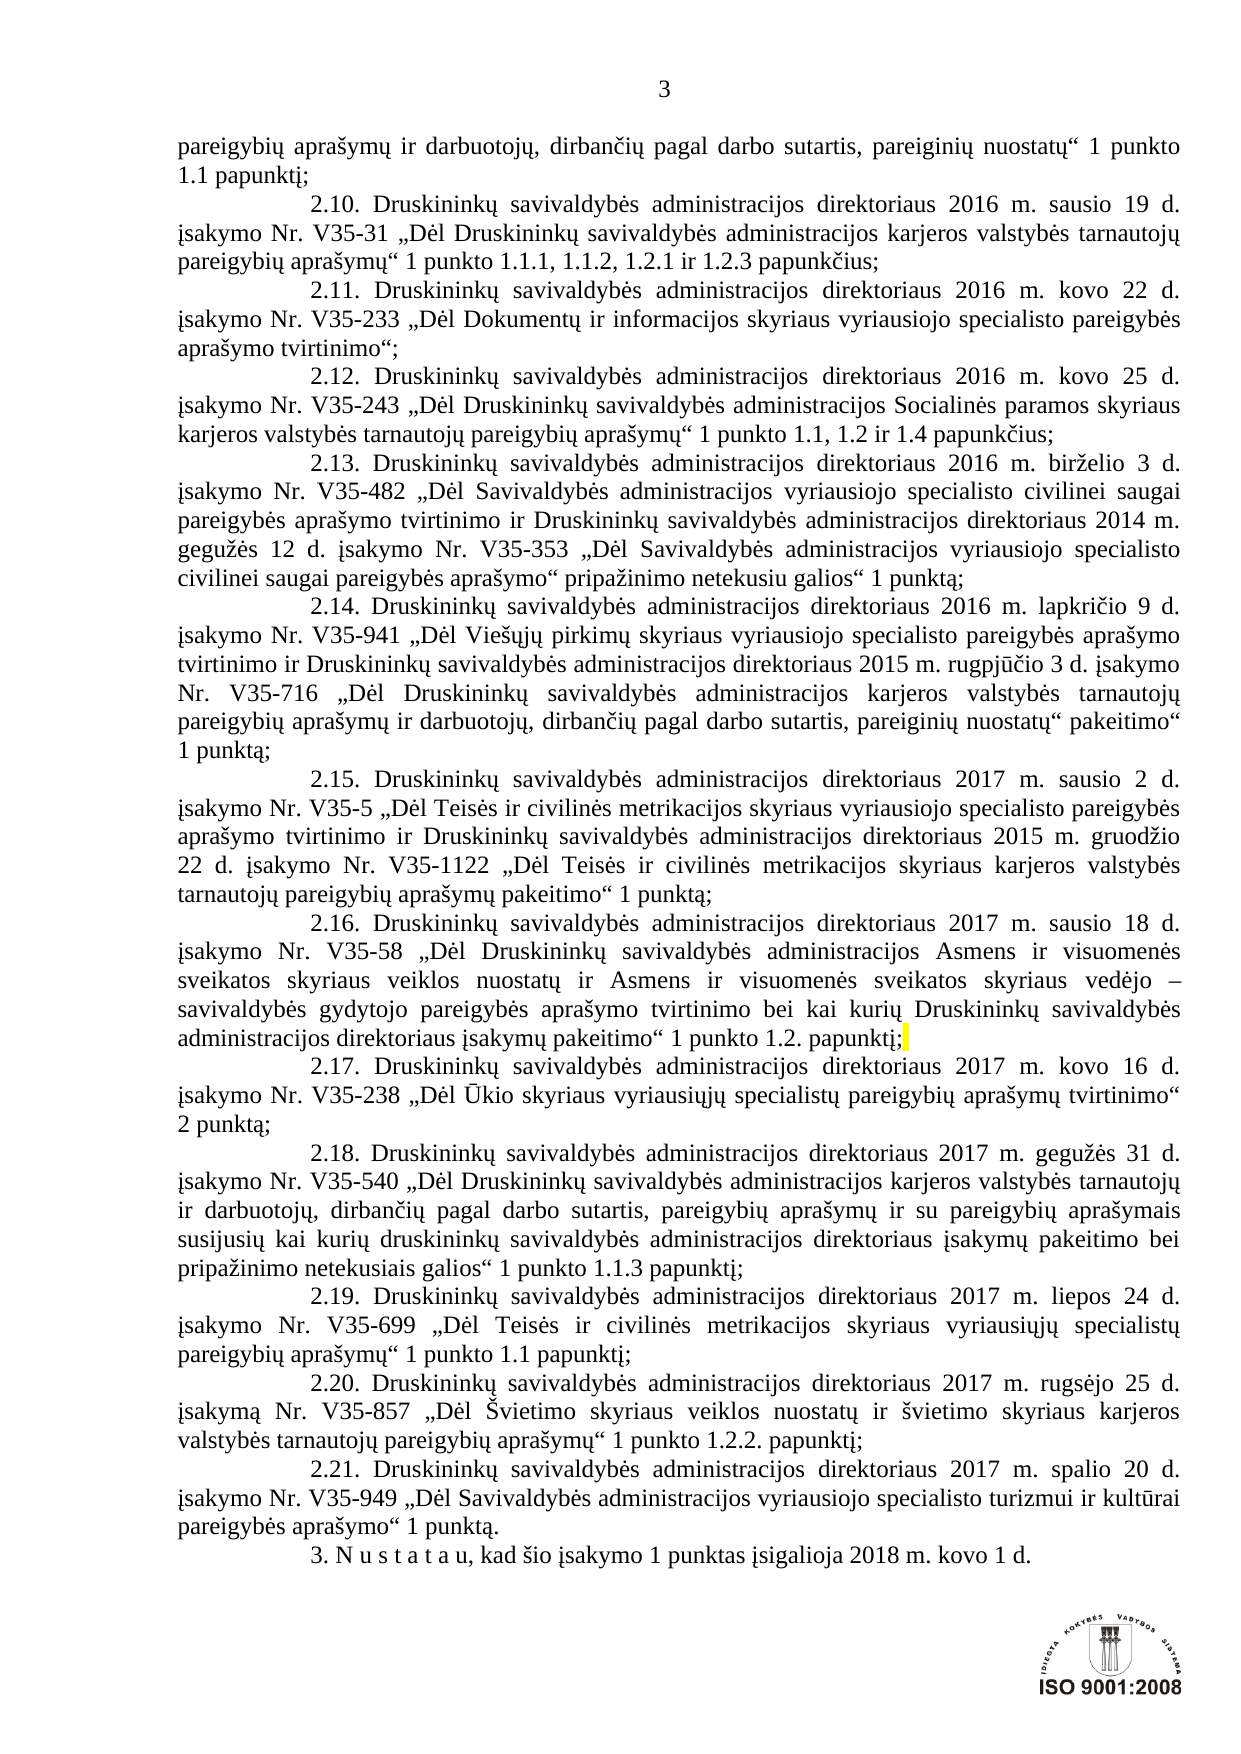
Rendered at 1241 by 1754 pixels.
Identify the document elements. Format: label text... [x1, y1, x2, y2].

text 2.21. Druskininkų savivaldybės administracijos direktoriaus 2017 m. spalio 20 d. įsakymo Nr. V35-949 „Dėl Savivaldybės administracijos vyriausiojo specialisto turizmui ir kultūrai pareigybės aprašymo“ 1 punktą. [177, 1454, 1181, 1540]
text pareigybių aprašymų ir darbuotojų, dirbančių pagal darbo sutartis, pareiginių nuostatų“ 1 punkto 1.1 papunktį; [177, 131, 1181, 189]
text 2.12. Druskininkų savivaldybės administracijos direktoriaus 2016 m. kovo 25 d. įsakymo Nr. V35-243 „Dėl Druskininkų savivaldybės administracijos Socialinės paramos skyriaus karjeros valstybės tarnautojų pareigybių aprašymų“ 1 punkto 1.1, 1.2 ir 1.4 papunkčius; [177, 361, 1181, 448]
text 2.20. Druskininkų savivaldybės administracijos direktoriaus 2017 m. rugsėjo 25 d. įsakymą Nr. V35-857 „Dėl Švietimo skyriaus veiklos nuostatų ir švietimo skyriaus karjeros valstybės tarnautojų pareigybių aprašymų“ 1 punkto 1.2.2. papunktį; [177, 1368, 1181, 1454]
text 2.16. Druskininkų savivaldybės administracijos direktoriaus 2017 m. sausio 18 d. įsakymo Nr. V35-58 „Dėl Druskininkų savivaldybės administracijos Asmens ir visuomenės sveikatos skyriaus veiklos nuostatų ir Asmens ir visuomenės sveikatos skyriaus vedėjo – savivaldybės gydytojo pareigybės aprašymo tvirtinimo bei kai kurių Druskininkų savivaldybės administracijos direktoriaus įsakymų pakeitimo“ 1 punkto 1.2. papunktį; [177, 908, 1181, 1051]
text 2.11. Druskininkų savivaldybės administracijos direktoriaus 2016 m. kovo 22 d. įsakymo Nr. V35-233 „Dėl Dokumentų ir informacijos skyriaus vyriausiojo specialisto pareigybės aprašymo tvirtinimo“; [177, 275, 1181, 361]
text 2.14. Druskininkų savivaldybės administracijos direktoriaus 2016 m. lapkričio 9 d. įsakymo Nr. V35-941 „Dėl Viešųjų pirkimų skyriaus vyriausiojo specialisto pareigybės aprašymo tvirtinimo ir Druskininkų savivaldybės administracijos direktoriaus 2015 m. rugpjūčio 3 d. įsakymo Nr. V35-716 „Dėl Druskininkų savivaldybės administracijos karjeros valstybės tarnautojų pareigybių aprašymų ir darbuotojų, dirbančių pagal darbo sutartis, pareiginių nuostatų“ pakeitimo“ 1 punktą; [177, 591, 1181, 764]
text 2.15. Druskininkų savivaldybės administracijos direktoriaus 2017 m. sausio 2 d. įsakymo Nr. V35-5 „Dėl Teisės ir civilinės metrikacijos skyriaus vyriausiojo specialisto pareigybės aprašymo tvirtinimo ir Druskininkų savivaldybės administracijos direktoriaus 2015 m. gruodžio 22 d. įsakymo Nr. V35-1122 „Dėl Teisės ir civilinės metrikacijos skyriaus karjeros valstybės tarnautojų pareigybių aprašymų pakeitimo“ 1 punktą; [177, 764, 1181, 908]
text 2.17. Druskininkų savivaldybės administracijos direktoriaus 2017 m. kovo 16 d. įsakymo Nr. V35-238 „Dėl Ūkio skyriaus vyriausiųjų specialistų pareigybių aprašymų tvirtinimo“ 2 punktą; [177, 1051, 1181, 1138]
text 2.10. Druskininkų savivaldybės administracijos direktoriaus 2016 m. sausio 19 d. įsakymo Nr. V35-31 „Dėl Druskininkų savivaldybės administracijos karjeros valstybės tarnautojų pareigybių aprašymų“ 1 punkto 1.1.1, 1.1.2, 1.2.1 ir 1.2.3 papunkčius; [177, 189, 1181, 275]
text 2.18. Druskininkų savivaldybės administracijos direktoriaus 2017 m. gegužės 31 d. įsakymo Nr. V35-540 „Dėl Druskininkų savivaldybės administracijos karjeros valstybės tarnautojų ir darbuotojų, dirbančių pagal darbo sutartis, pareigybių aprašymų ir su pareigybių aprašymais susijusių kai kurių druskininkų savivaldybės administracijos direktoriaus įsakymų pakeitimo bei pripažinimo netekusiais galios“ 1 punkto 1.1.3 papunktį; [177, 1138, 1181, 1281]
text 2.13. Druskininkų savivaldybės administracijos direktoriaus 2016 m. birželio 3 d. įsakymo Nr. V35-482 „Dėl Savivaldybės administracijos vyriausiojo specialisto civilinei saugai pareigybės aprašymo tvirtinimo ir Druskininkų savivaldybės administracijos direktoriaus 2014 m. gegužės 12 d. įsakymo Nr. V35-353 „Dėl Savivaldybės administracijos vyriausiojo specialisto civilinei saugai pareigybės aprašymo“ pripažinimo netekusiu galios“ 1 punktą; [177, 448, 1181, 591]
text 2.19. Druskininkų savivaldybės administracijos direktoriaus 2017 m. liepos 24 d. įsakymo Nr. V35-699 „Dėl Teisės ir civilinės metrikacijos skyriaus vyriausiųjų specialistų pareigybių aprašymų“ 1 punkto 1.1 papunktį; [177, 1281, 1181, 1368]
text 3. N u s t a t a u, kad šio įsakymo 1 punktas įsigalioja 2018 m. kovo 1 d. [177, 1540, 1181, 1569]
